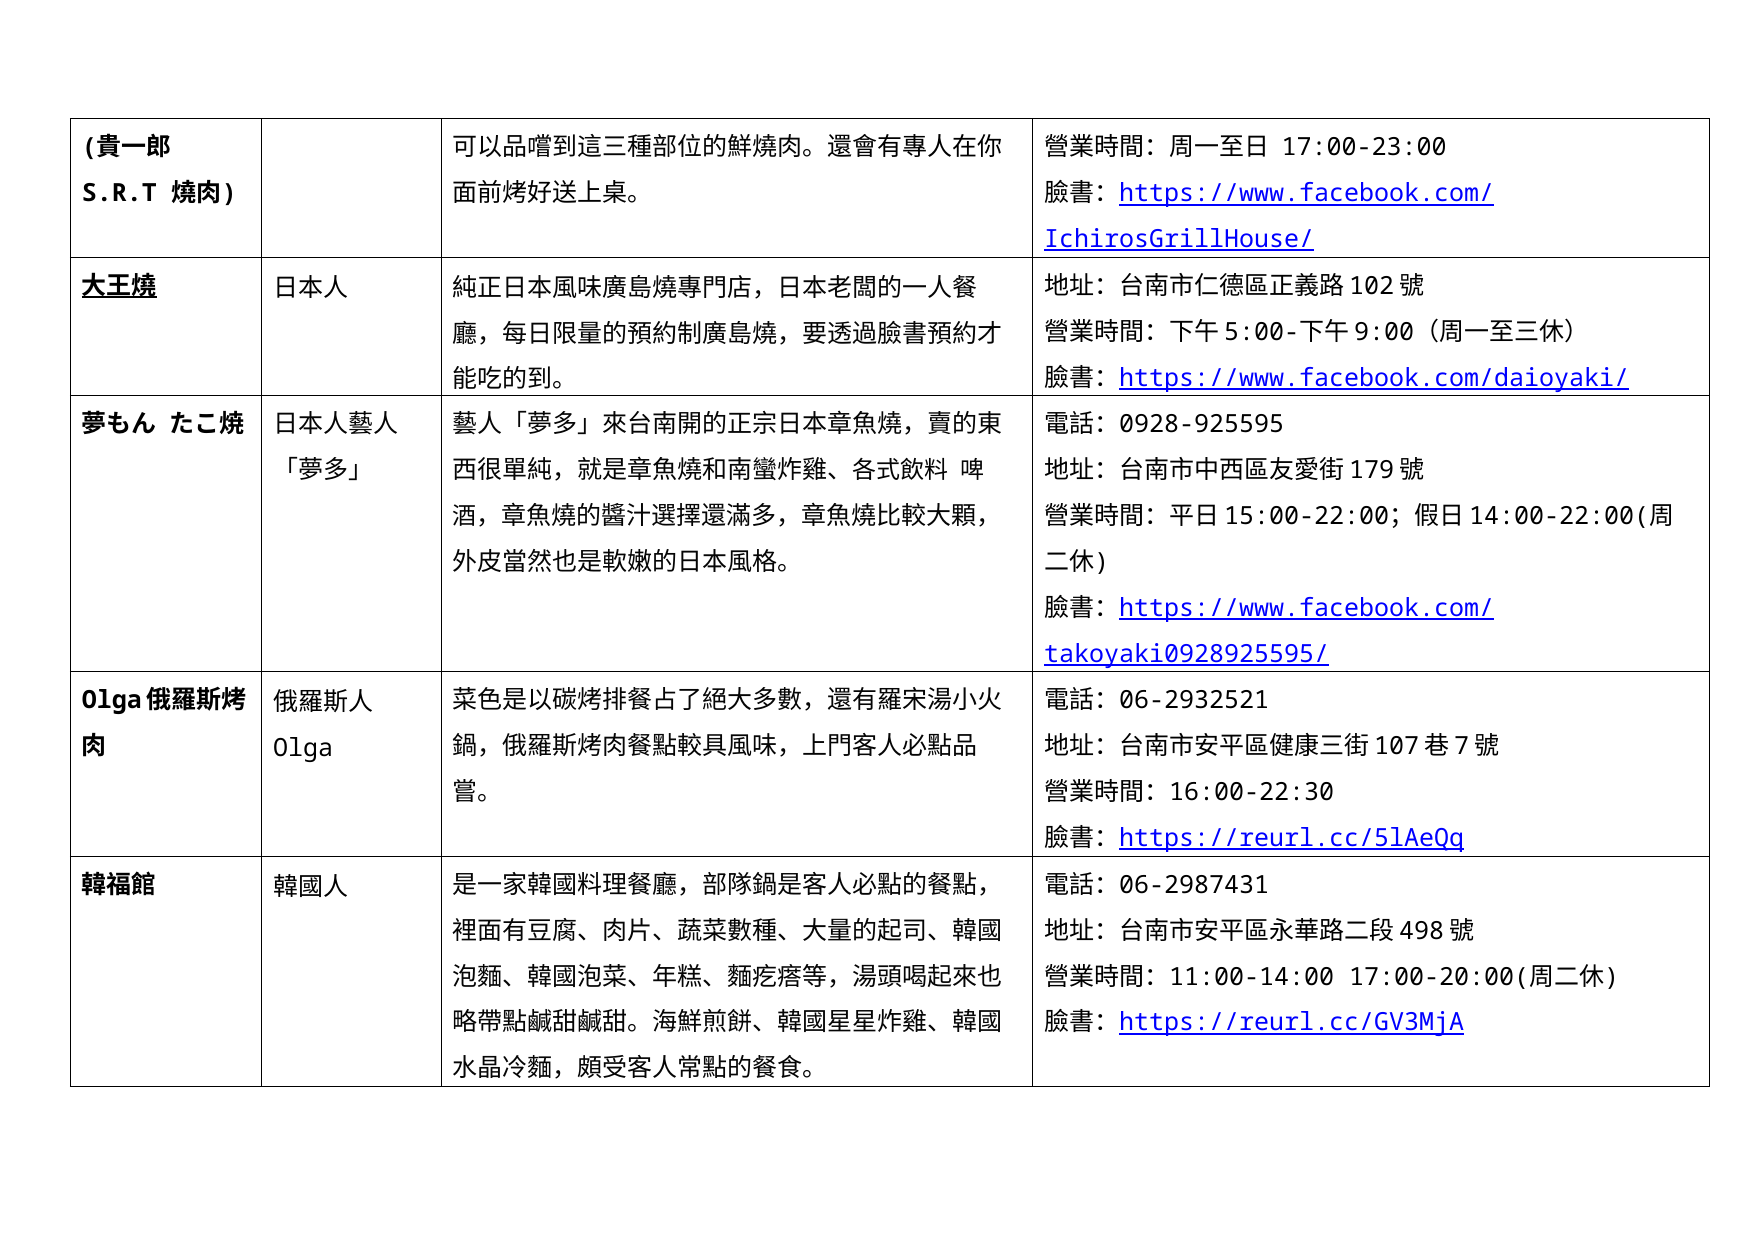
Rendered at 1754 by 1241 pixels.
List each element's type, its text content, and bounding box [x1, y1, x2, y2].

table_cell 是一家韓國料理餐廳，部隊鍋是客人必點的餐點，裡面有豆腐、肉片、蔬菜數種、大量的起司、韓國泡麵、韓國泡菜、年糕、麵疙瘩等，湯頭喝起來也略帶點鹹甜鹹甜。海鮮煎餅、韓國星星炸雞、韓國水晶冷麵，頗受客人常點的餐食。 [1021, 857, 1032, 1086]
table_cell 地址：台南市仁德區正義路102號 營業時間：下午5:00-下午9:00（周一至三休） 臉書：https://www.facebook.com/daioyaki/ [1033, 258, 1709, 395]
table_cell 純正日本風味廣島燒專門店，日本老闆的一人餐廳，每日限量的預約制廣島燒，要透過臉書預約才能吃的到。 [1021, 258, 1032, 395]
table_cell 是一家專賣冷藏濕式熟成牛的燒肉店，S·R·T縮寫分別代表Sirliin沙朗、Rib肋肉、Tongue舌，來這裡可以品嚐到這三種部位的鮮燒肉。還會有專人在你面前烤好送上桌。 [442, 119, 1032, 257]
table_cell 藝人「夢多」來台南開的正宗日本章魚燒，賣的東西很單純，就是章魚燒和南蠻炸雞、各式飲料 啤酒，章魚燒的醬汁選擇還滿多，章魚燒比較大顆，外皮當然也是軟嫩的日本風格。 [442, 396, 1032, 671]
table_cell 是一家韓國料理餐廳，部隊鍋是客人必點的餐點，裡面有豆腐、肉片、蔬菜數種、大量的起司、韓國泡麵、韓國泡菜、年糕、麵疙瘩等，湯頭喝起來也略帶點鹹甜鹹甜。海鮮煎餅、韓國星星炸雞、韓國水晶冷麵，頗受客人常點的餐食。 [442, 857, 452, 1086]
table_cell 韓國人 [262, 857, 441, 1086]
table_cell 俄羅斯人Olga [262, 672, 441, 856]
table_cell [262, 119, 441, 257]
table_cell 菜色是以碳烤排餐占了絕大多數，還有羅宋湯小火鍋，俄羅斯烤肉餐點較具風味，上門客人必點品嘗。 [442, 672, 1032, 856]
table_cell 電話：0928-925595 地址：台南市中西區友愛街179號 營業時間：平日15:00-22:00；假日14:00-22:00(周二休) 臉書：https://www.facebook.com/takoyaki0928925595/ [1033, 396, 1709, 671]
table_cell 電話：06-2987431 地址：台南市安平區永華路二段498號 營業時間：11:00-14:00 17:00-20:00(周二休) 臉書：https://reurl.cc/GV3MjA [1033, 857, 1709, 1086]
table_cell 營業時間：周一至日 17:00-23:00 臉書：https://www.facebook.com/IchirosGrillHouse/ [1033, 119, 1709, 257]
table_cell (貴一郎 S.R.T 燒肉) [71, 119, 261, 257]
table_cell 日本人 [262, 258, 441, 395]
table_cell 夢もん たこ焼 [71, 396, 261, 671]
table_cell 純正日本風味廣島燒專門店，日本老闆的一人餐廳，每日限量的預約制廣島燒，要透過臉書預約才能吃的到。 [442, 258, 452, 395]
table_cell 大王燒 [71, 258, 261, 395]
table_cell Olga俄羅斯烤肉 [71, 672, 261, 856]
table_cell 日本人藝人「夢多」 [262, 396, 441, 671]
table_cell 韓福館 [71, 857, 261, 1086]
table_cell 電話：06-2932521 地址：台南市安平區健康三街107巷7號 營業時間：16:00-22:30 臉書：https://reurl.cc/5lAeQq [1033, 672, 1709, 856]
